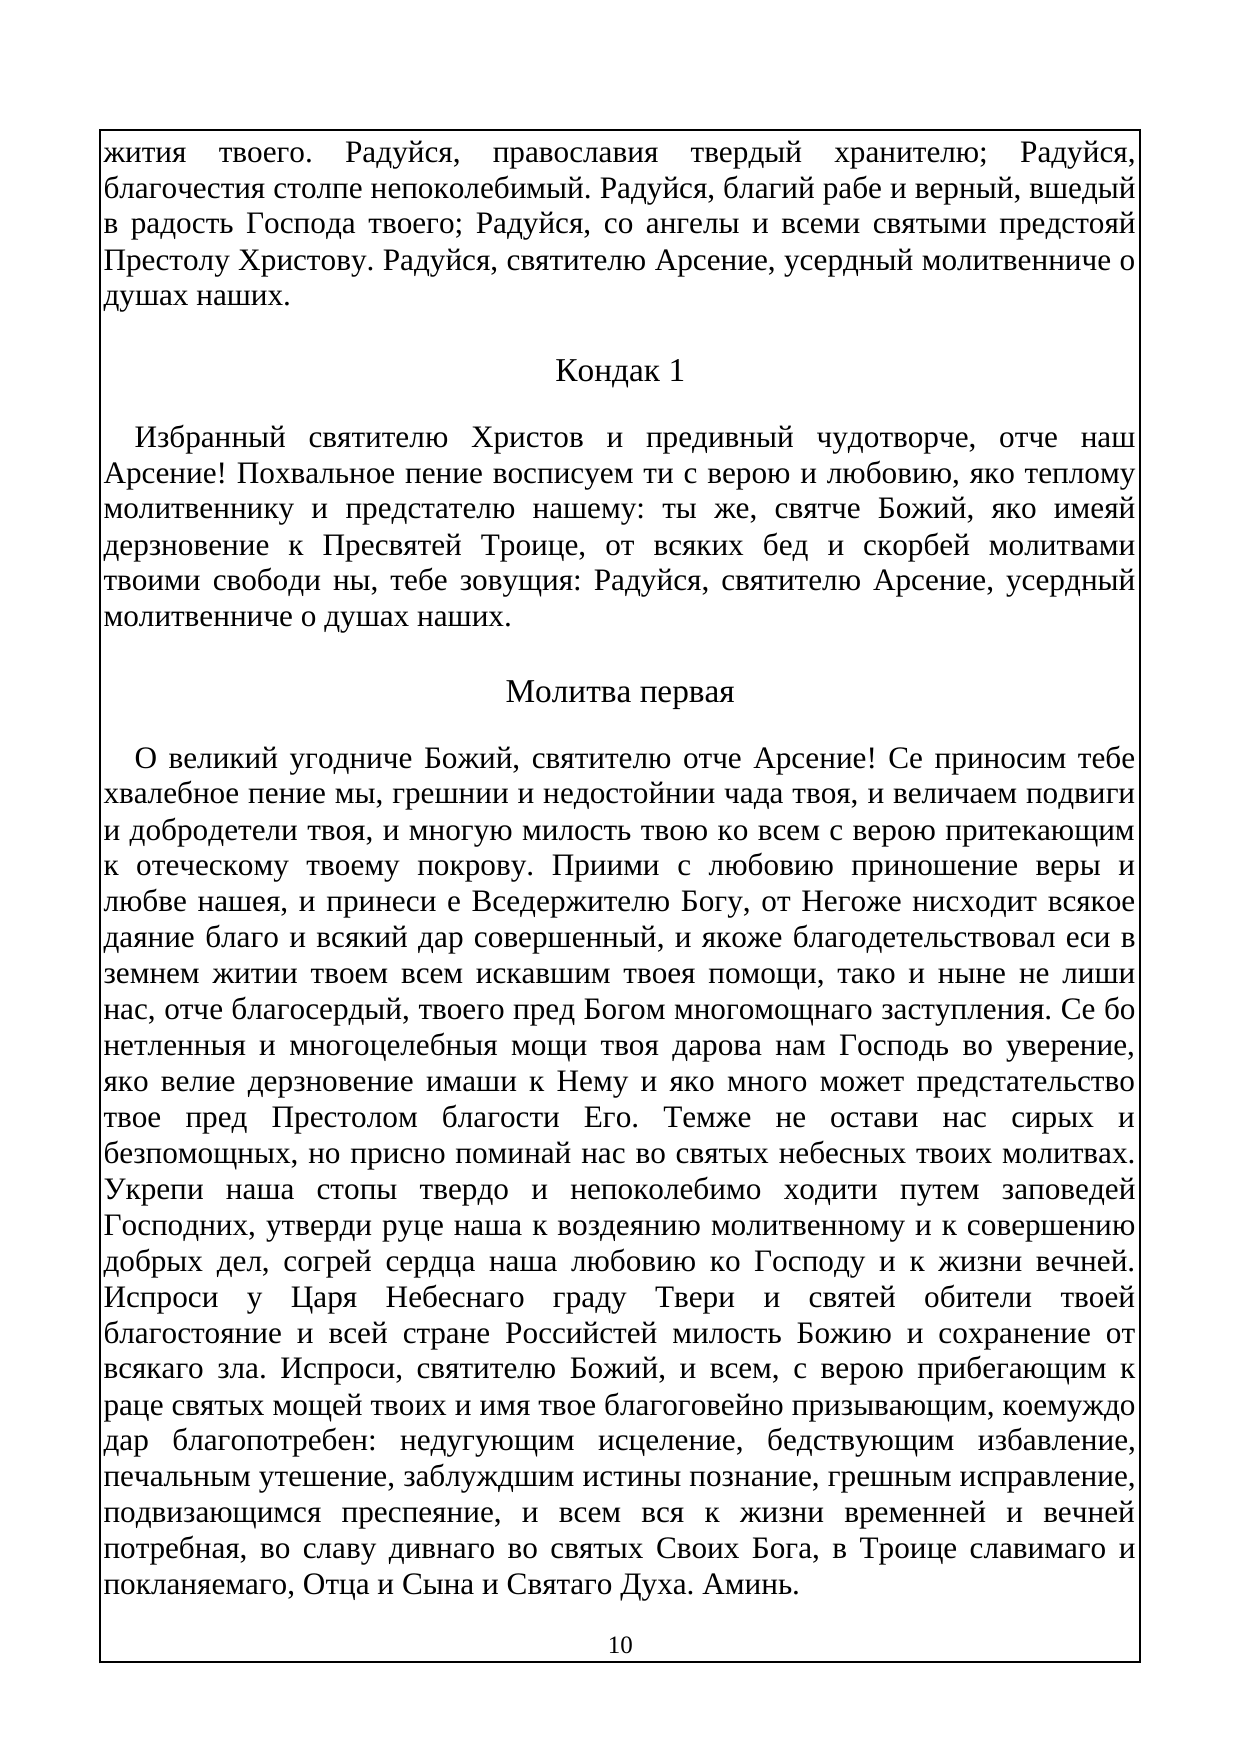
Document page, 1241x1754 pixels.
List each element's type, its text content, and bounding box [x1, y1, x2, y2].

subtitle Молитва первая [103, 671, 1137, 709]
text Избранный святителю Христов и предивный чудотворче, отче наш Арсение! Похвальное пение восписуем ти с верою и любовию, яко теплому молитвеннику и предстателю нашему: ты же, святче Божий, яко имеяй дерзновение к Пресвятей Троице, от всяких бед и скорбей молитвами твоими свободи ны, тебе зовущия: Радуйся, святителю Арсение, усердный молитвенниче о душах наших. [103, 418, 1137, 633]
subtitle Кондак 1 [103, 350, 1137, 388]
text жития твоего. Радуйся, православия твердый хранителю; Радуйся, благочестия столпе непоколебимый. Радуйся, благий рабе и верный, вшедый в радость Господа твоего; Радуйся, со ангелы и всеми святыми предстояй Престолу Христову. Радуйся, святителю Арсение, усердный молитвенниче о душах наших. [103, 133, 1137, 313]
text О великий угодниче Божий, святителю отче Арсение! Се приносим тебе хвалебное пение мы, грешнии и недостойнии чада твоя, и величаем подвиги и добродетели твоя, и многую милость твою ко всем с верою притекающим к отеческому твоему покрову. Приими с любовию приношение веры и любве нашея, и принеси е Вседержителю Богу, от Негоже нисходит всякое даяние благо и всякий дар совершенный, и якоже благодетельствовал еси в земнем житии твоем всем искавшим твоея помощи, тако и ныне не лиши нас, отче благосердый, твоего пред Богом многомощнаго заступления. Се бо нетленныя и многоцелебныя мощи твоя дарова нам Господь во уверение, яко велие дерзновение имаши к Нему и яко много может предстательство твое пред Престолом благости Его. Темже не остави нас сирых и безпомощных, но присно поминай нас во святых небесных твоих молитвах. Укрепи наша стопы твердо и непоколебимо ходити путем заповедей Господних, утверди руце наша к воздеянию молитвенному и к совершению добрых дел, согрей сердца наша любовию ко Господу и к жизни вечней. Испроси у Царя Небеснаго граду Твери и святей обители твоей благостояние и всей стране Российстей милость Божию и сохранение от всякаго зла. Испроси, святителю Божий, и всем, с верою прибегающим к раце святых мощей твоих и имя твое благоговейно призывающим, коемуждо дар благопотребен: недугующим исцеление, бедствующим избавление, печальным утешение, заблуждшим истины познание, грешным исправление, подвизающимся преспеяние, и всем вся к жизни временней и вечней потребная, во славу дивнаго во святых Своих Бога, в Троице славимаго и покланяемаго, Отца и Сына и Святаго Духа. Аминь. [103, 739, 1137, 1601]
